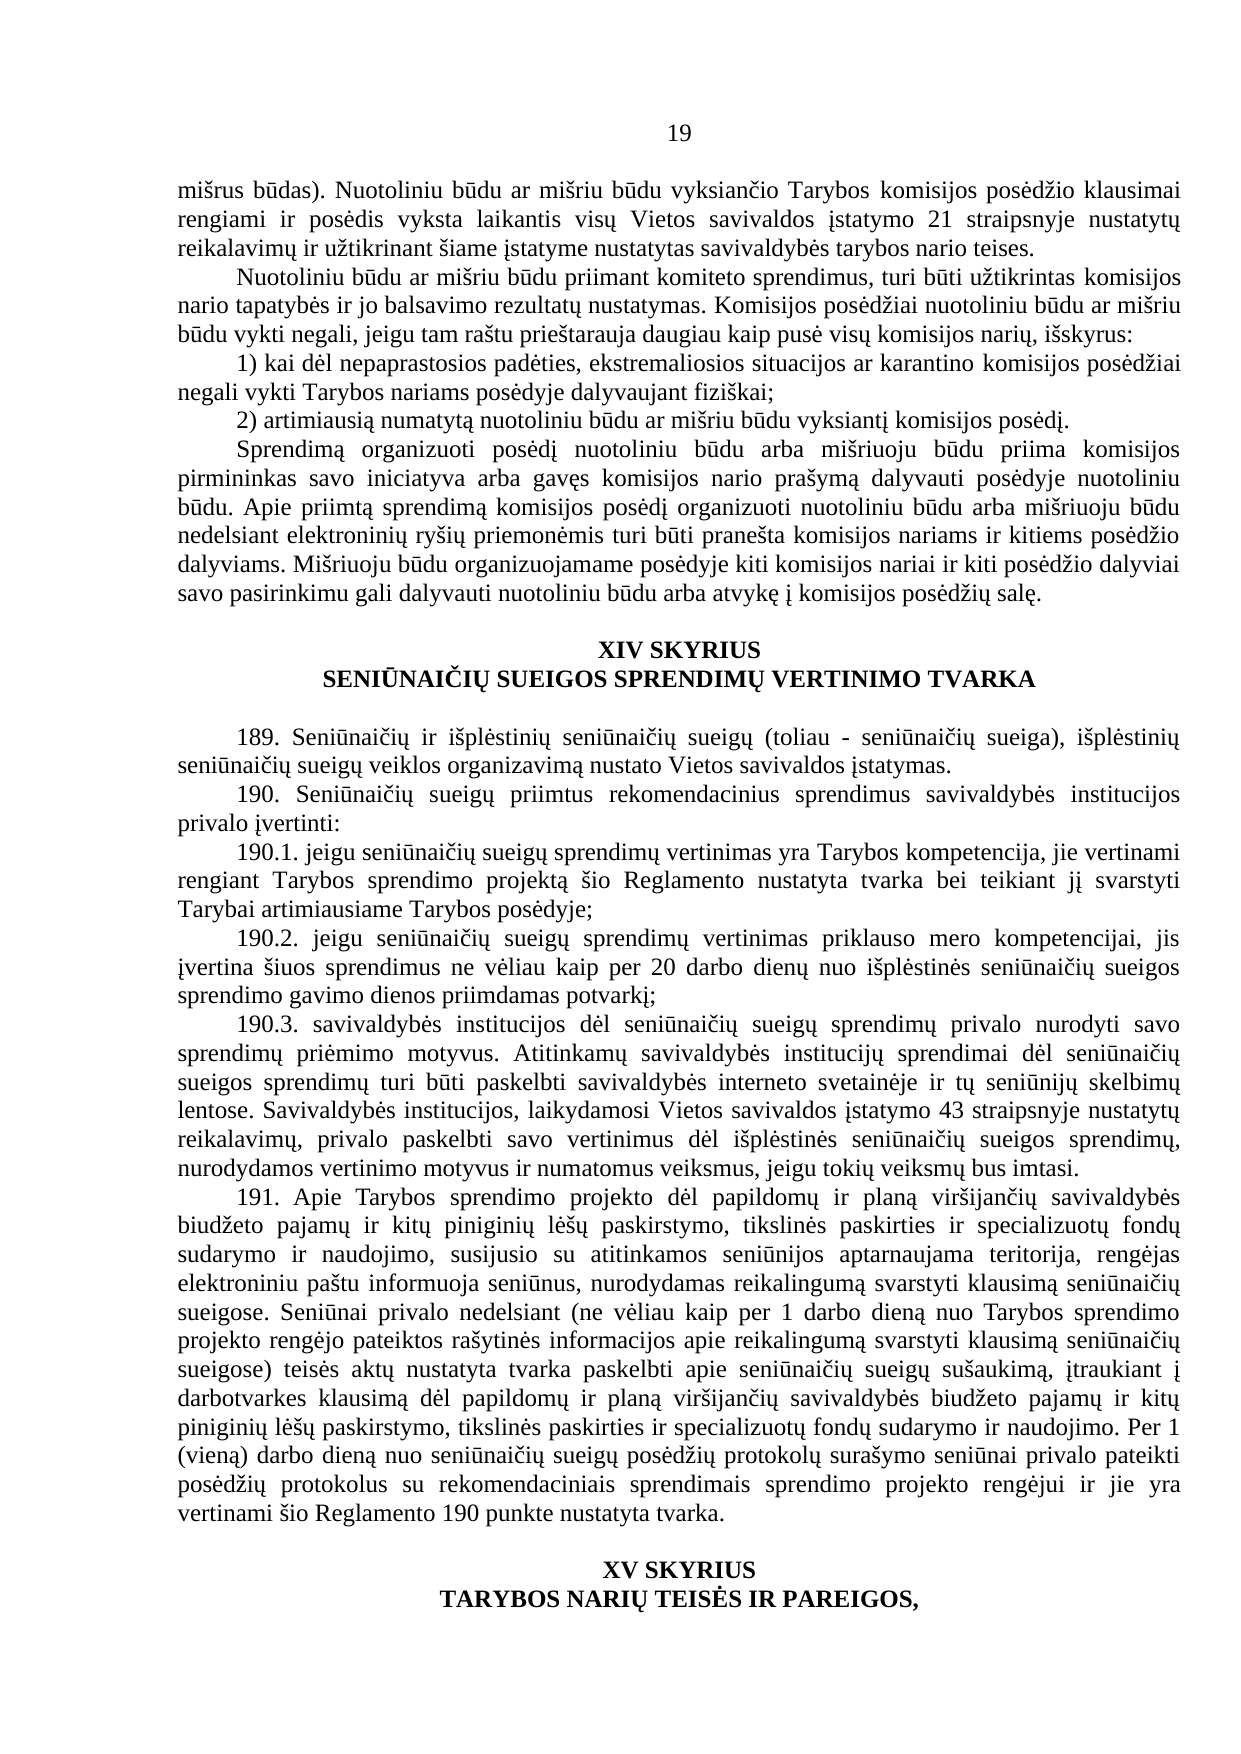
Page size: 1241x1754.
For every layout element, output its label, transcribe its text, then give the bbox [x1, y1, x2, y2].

text TARYBOS NARIŲ TEISĖS IR PAREIGOS, [177, 1584, 1181, 1613]
text 190.1. jeigu seniūnaičių sueigų sprendimų vertinimas yra Tarybos kompetencija, jie vertinami rengiant Tarybos sprendimo projektą šio Reglamento nustatyta tvarka bei teikiant jį svarstyti Tarybai artimiausiame Tarybos posėdyje; [177, 837, 1181, 923]
text XV SKYRIUS [177, 1556, 1181, 1584]
text 190.3. savivaldybės institucijos dėl seniūnaičių sueigų sprendimų privalo nurodyti savo sprendimų priėmimo motyvus. Atitinkamų savivaldybės institucijų sprendimai dėl seniūnaičių sueigos sprendimų turi būti paskelbti savivaldybės interneto svetainėje ir tų seniūnijų skelbimų lentose. Savivaldybės institucijos, laikydamosi Vietos savivaldos įstatymo 43 straipsnyje nustatytų reikalavimų, privalo paskelbti savo vertinimus dėl išplėstinės seniūnaičių sueigos sprendimų, nurodydamos vertinimo motyvus ir numatomus veiksmus, jeigu tokių veiksmų bus imtasi. [177, 1009, 1181, 1182]
text 2) artimiausią numatytą nuotoliniu būdu ar mišriu būdu vyksiantį komisijos posėdį. [177, 406, 1181, 434]
text 1) kai dėl nepaprastosios padėties, ekstremaliosios situacijos ar karantino komisijos posėdžiai negali vykti Tarybos nariams posėdyje dalyvaujant fiziškai; [177, 348, 1181, 406]
text 189. Seniūnaičių ir išplėstinių seniūnaičių sueigų (toliau - seniūnaičių sueiga), išplėstinių seniūnaičių sueigų veiklos organizavimą nustato Vietos savivaldos įstatymas. [177, 722, 1181, 779]
text Nuotoliniu būdu ar mišriu būdu priimant komiteto sprendimus, turi būti užtikrintas komisijos nario tapatybės ir jo balsavimo rezultatų nustatymas. Komisijos posėdžiai nuotoliniu būdu ar mišriu būdu vykti negali, jeigu tam raštu prieštarauja daugiau kaip pusė visų komisijos narių, išskyrus: [177, 262, 1181, 348]
text Sprendimą organizuoti posėdį nuotoliniu būdu arba mišriuoju būdu priima komisijos pirmininkas savo iniciatyva arba gavęs komisijos nario prašymą dalyvauti posėdyje nuotoliniu būdu. Apie priimtą sprendimą komisijos posėdį organizuoti nuotoliniu būdu arba mišriuoju būdu nedelsiant elektroninių ryšių priemonėmis turi būti pranešta komisijos nariams ir kitiems posėdžio dalyviams. Mišriuoju būdu organizuojamame posėdyje kiti komisijos nariai ir kiti posėdžio dalyviai savo pasirinkimu gali dalyvauti nuotoliniu būdu arba atvykę į komisijos posėdžių salę. [177, 434, 1181, 607]
text 190. Seniūnaičių sueigų priimtus rekomendacinius sprendimus savivaldybės institucijos privalo įvertinti: [177, 779, 1181, 837]
text SENIŪNAIČIŲ SUEIGOS SPRENDIMŲ VERTINIMO TVARKA [177, 664, 1181, 693]
text 191. Apie Tarybos sprendimo projekto dėl papildomų ir planą viršijančių savivaldybės biudžeto pajamų ir kitų piniginių lėšų paskirstymo, tikslinės paskirties ir specializuotų fondų sudarymo ir naudojimo, susijusio su atitinkamos seniūnijos aptarnaujama teritorija, rengėjas elektroniniu paštu informuoja seniūnus, nurodydamas reikalingumą svarstyti klausimą seniūnaičių sueigose. Seniūnai privalo nedelsiant (ne vėliau kaip per 1 darbo dieną nuo Tarybos sprendimo projekto rengėjo pateiktos rašytinės informacijos apie reikalingumą svarstyti klausimą seniūnaičių sueigose) teisės aktų nustatyta tvarka paskelbti apie seniūnaičių sueigų sušaukimą, įtraukiant į darbotvarkes klausimą dėl papildomų ir planą viršijančių savivaldybės biudžeto pajamų ir kitų piniginių lėšų paskirstymo, tikslinės paskirties ir specializuotų fondų sudarymo ir naudojimo. Per 1 (vieną) darbo dieną nuo seniūnaičių sueigų posėdžių protokolų surašymo seniūnai privalo pateikti posėdžių protokolus su rekomendaciniais sprendimais sprendimo projekto rengėjui ir jie yra vertinami šio Reglamento 190 punkte nustatyta tvarka. [177, 1182, 1181, 1527]
text mišrus būdas). Nuotoliniu būdu ar mišriu būdu vyksiančio Tarybos komisijos posėdžio klausimai rengiami ir posėdis vyksta laikantis visų Vietos savivaldos įstatymo 21 straipsnyje nustatytų reikalavimų ir užtikrinant šiame įstatyme nustatytas savivaldybės tarybos nario teises. [177, 176, 1181, 262]
text XIV SKYRIUS [177, 636, 1181, 664]
text 190.2. jeigu seniūnaičių sueigų sprendimų vertinimas priklauso mero kompetencijai, jis įvertina šiuos sprendimus ne vėliau kaip per 20 darbo dienų nuo išplėstinės seniūnaičių sueigos sprendimo gavimo dienos priimdamas potvarkį; [177, 923, 1181, 1009]
